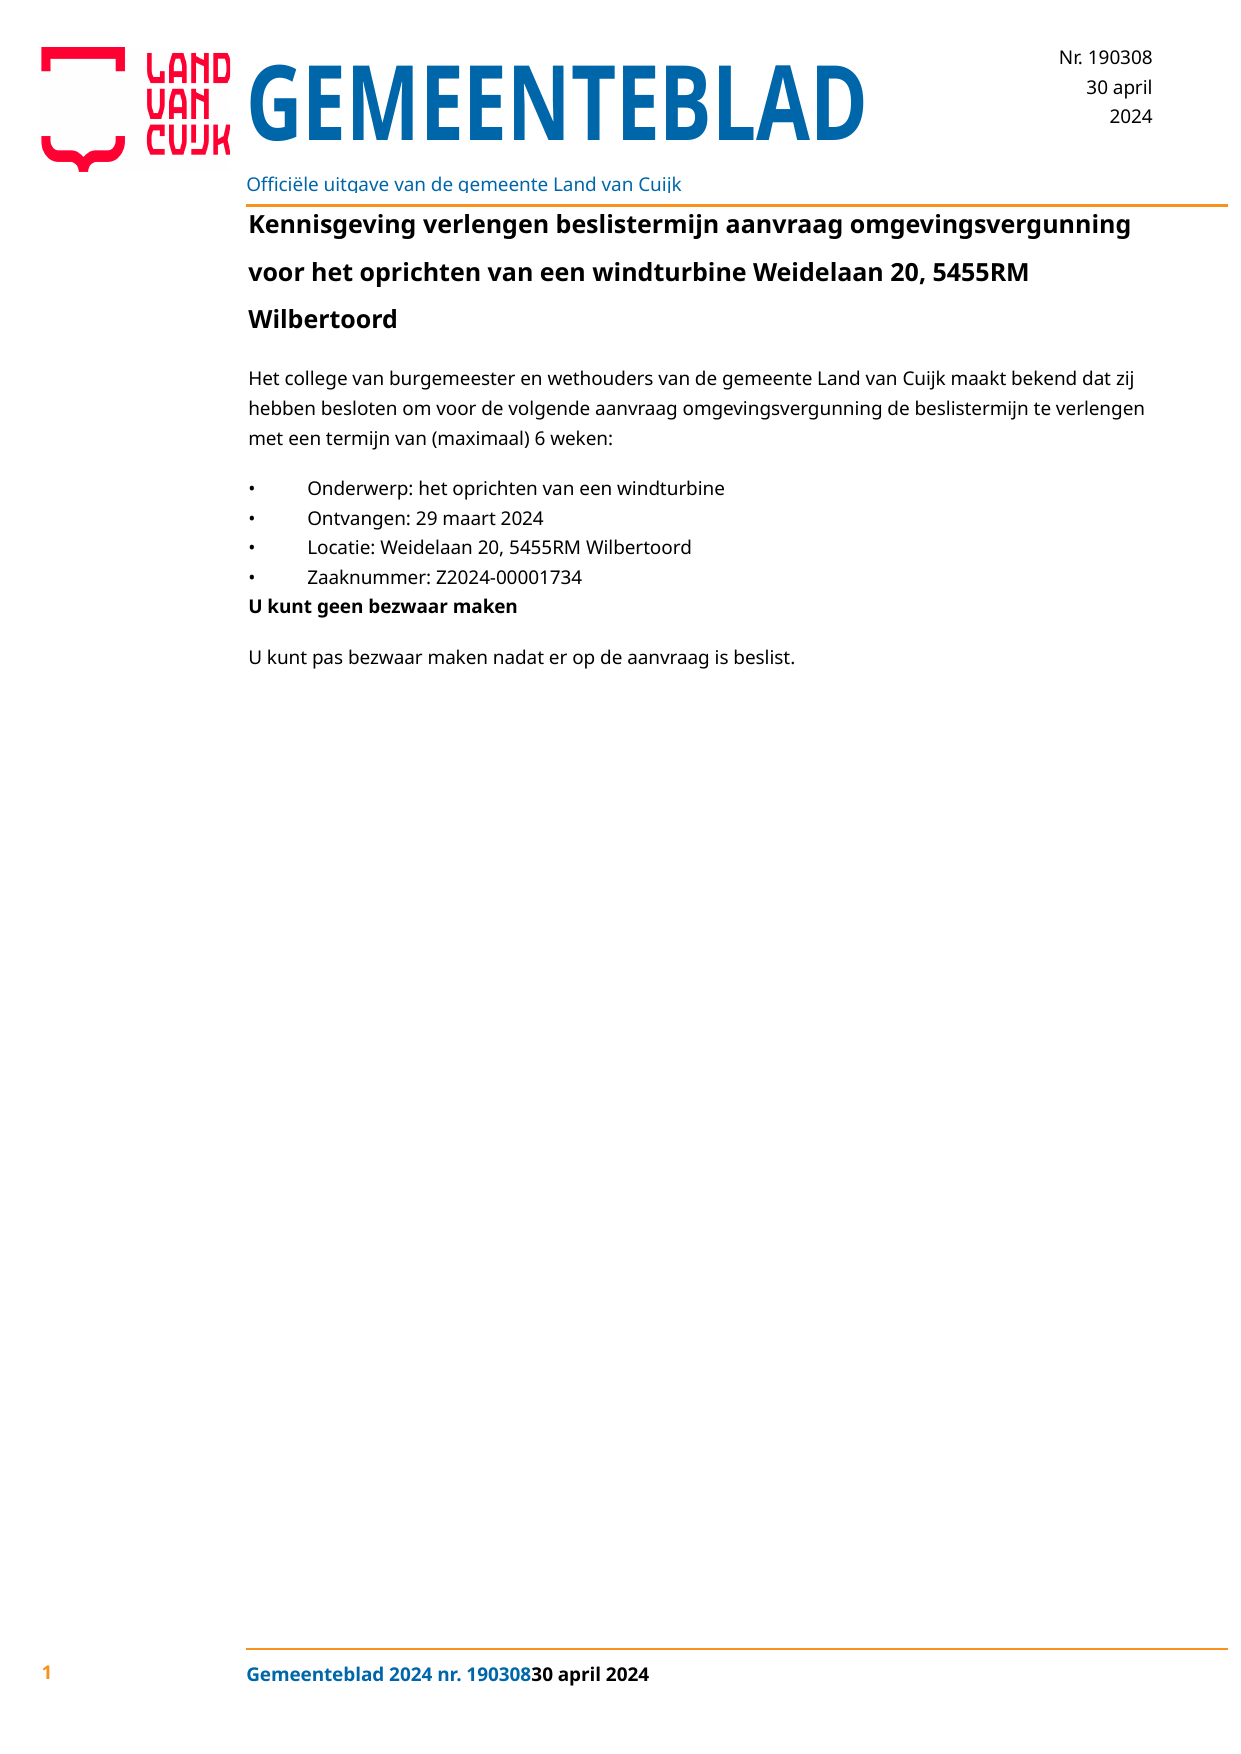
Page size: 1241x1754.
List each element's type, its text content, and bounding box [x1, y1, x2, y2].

list Onderwerp: het oprichten van een windturbine [248, 475, 1152, 501]
text Het college van burgemeester en wethouders van de gemeente Land van Cuijk maakt bekend dat zij hebben besloten om voor de volgende aanvraag omgevingsvergunning de beslistermijn te verlengen met een termijn van (maximaal) 6 weken: [248, 366, 1152, 450]
text U kunt geen bezwaar maken [248, 593, 1152, 619]
picture [41, 47, 231, 172]
list Ontvangen: 29 maart 2024 [248, 505, 1152, 530]
list Zaaknummer: Z2024-00001734 [248, 564, 1152, 589]
text U kunt pas bezwaar maken nadat er op de aanvraag is beslist. [248, 644, 1152, 669]
text Kennisgeving verlengen beslistermijn aanvraag omgevingsvergunning voor het oprichten van een windturbine Weidelaan 20, 5455RM Wilbertoord [248, 207, 1152, 336]
list Locatie: Weidelaan 20, 5455RM Wilbertoord [248, 534, 1152, 560]
